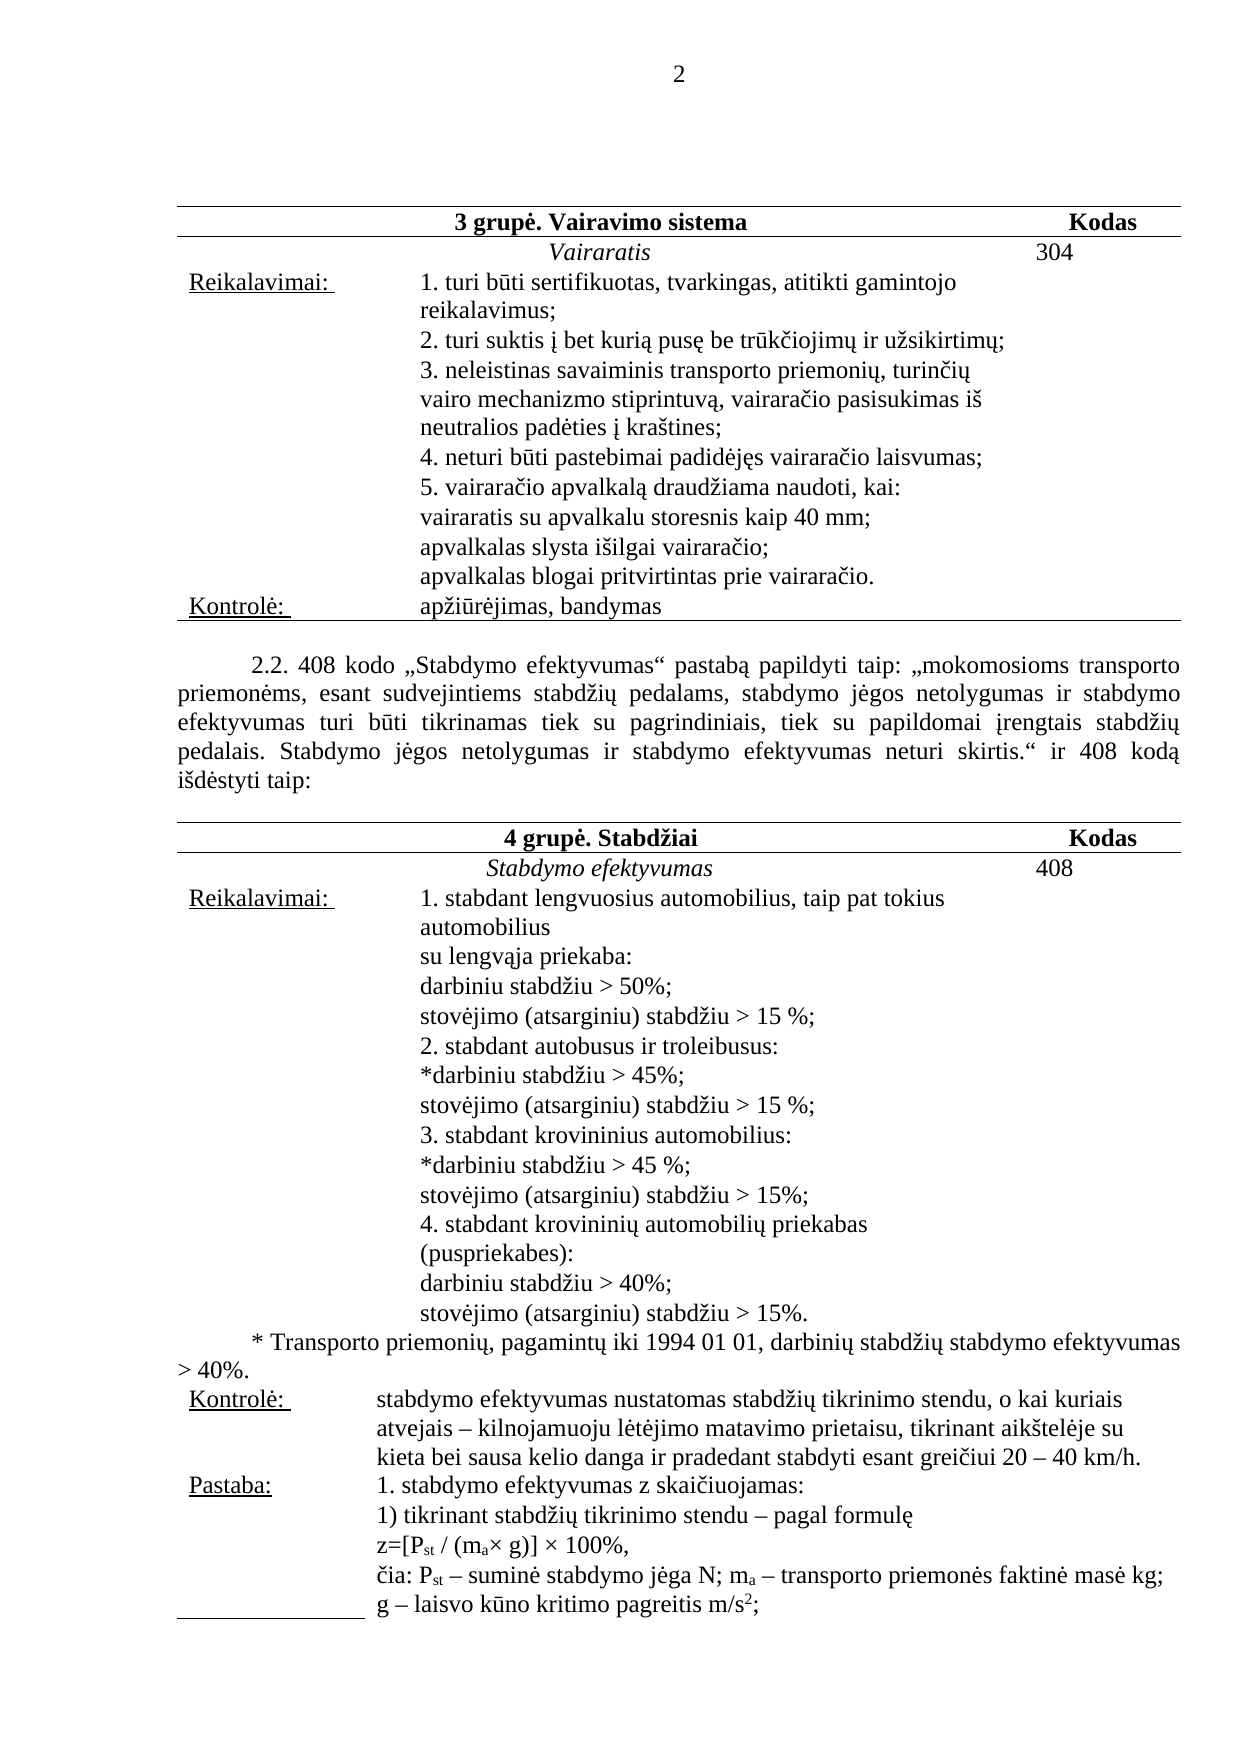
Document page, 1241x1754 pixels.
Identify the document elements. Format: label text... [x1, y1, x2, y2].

table_cell 5. vairaračio apvalkalą draudžiama naudoti, kai: [409, 471, 1024, 501]
table_cell Kontrolė: [177, 590, 409, 620]
table_cell Stabdymo efektyvumas [177, 853, 1024, 882]
table_header Kodas [1024, 207, 1181, 236]
table_cell vairaratis su apvalkalu storesnis kaip 40 mm; [409, 501, 1024, 531]
table_header stabdymo efektyvumas nustatomas stabdžių tikrinimo stendu, o kai kuriais [365, 1384, 1181, 1413]
table_cell stovėjimo (atsarginiu) stabdžiu > 15%; [409, 1179, 1024, 1208]
table_cell Reikalavimai: [177, 882, 409, 1327]
table_cell 4. neturi būti pastebimai padidėjęs vairaračio laisvumas; [409, 441, 1024, 471]
table_cell stovėjimo (atsarginiu) stabdžiu > 15%. [409, 1297, 1024, 1327]
table_cell Vairaratis [177, 237, 1024, 266]
table_cell apvalkalas slysta išilgai vairaračio; [409, 531, 1024, 560]
table_cell apžiūrėjimas, bandymas [409, 590, 1024, 620]
table_cell z=[Pst / (ma× g)] × 100%, [365, 1529, 1181, 1559]
table_cell darbiniu stabdžiu > 50%; [409, 970, 1024, 1000]
table_header Kontrolė: [177, 1384, 365, 1470]
table_cell Reikalavimai: [177, 266, 409, 590]
table_cell 3. neleistinas savaiminis transporto priemonių, turinčių vairo mechanizmo stiprintuvą, vairaračio pasisukimas iš neutralios padėties į kraštines; [409, 354, 1024, 441]
text 2.2. 408 kodo „Stabdymo efektyvumas“ pastabą papildyti taip: „mokomosioms transporto priemonėms, esant sudvejintiems stabdžių pedalams, stabdymo jėgos netolygumas ir stabdymo efektyvumas turi būti tikrinamas tiek su pagrindiniais, tiek su papildomai įrengtais stabdžių pedalais. Stabdymo jėgos netolygumas ir stabdymo efektyvumas neturi skirtis.“ ir 408 kodą išdėstyti taip: [177, 650, 1181, 793]
table_cell 1. turi būti sertifikuotas, tvarkingas, atitikti gamintojo reikalavimus; [409, 266, 1024, 324]
table_header 3 grupė. Vairavimo sistema [177, 207, 1024, 236]
table_cell kieta bei sausa kelio danga ir pradedant stabdyti esant greičiui 20 – 40 km/h. [365, 1442, 1181, 1470]
text * Transporto priemonių, pagamintų iki 1994 01 01, darbinių stabdžių stabdymo efektyvumas > 40%. [177, 1327, 1181, 1384]
table_cell apvalkalas blogai pritvirtintas prie vairaračio. [409, 560, 1024, 590]
table_cell Pastaba: [177, 1470, 365, 1618]
table_cell 2. stabdant autobusus ir troleibusus: [409, 1030, 1024, 1059]
table_header 4 grupė. Stabdžiai [177, 823, 1024, 852]
table_cell 1. stabdant lengvuosius automobilius, taip pat tokius automobilius [409, 882, 1024, 940]
table_cell g – laisvo kūno kritimo pagreitis m/s2; [365, 1589, 1181, 1618]
table_cell 1) tikrinant stabdžių tikrinimo stendu – pagal formulę [365, 1499, 1181, 1529]
table_cell stovėjimo (atsarginiu) stabdžiu > 15 %; [409, 1089, 1024, 1119]
table_cell 3. stabdant krovininius automobilius: [409, 1119, 1024, 1149]
table_cell *darbiniu stabdžiu > 45%; [409, 1060, 1024, 1089]
table_cell 408 [1024, 853, 1181, 1327]
table_cell stovėjimo (atsarginiu) stabdžiu > 15 %; [409, 1000, 1024, 1030]
table_cell *darbiniu stabdžiu > 45 %; [409, 1149, 1024, 1179]
table_cell 1. stabdymo efektyvumas z skaičiuojamas: [365, 1470, 1181, 1499]
table_cell 2. turi suktis į bet kurią pusę be trūkčiojimų ir užsikirtimų; [409, 324, 1024, 354]
table_header Kodas [1024, 823, 1181, 852]
table_cell 304 [1024, 237, 1181, 620]
table_cell atvejais – kilnojamuoju lėtėjimo matavimo prietaisu, tikrinant aikštelėje su [365, 1413, 1181, 1442]
table_cell su lengvąja priekaba: [409, 940, 1024, 970]
table_cell čia: Pst – suminė stabdymo jėga N; ma – transporto priemonės faktinė masė kg; [365, 1559, 1181, 1588]
table_cell 4. stabdant krovininių automobilių priekabas (puspriekabes): [409, 1209, 1024, 1267]
table_cell darbiniu stabdžiu > 40%; [409, 1267, 1024, 1297]
